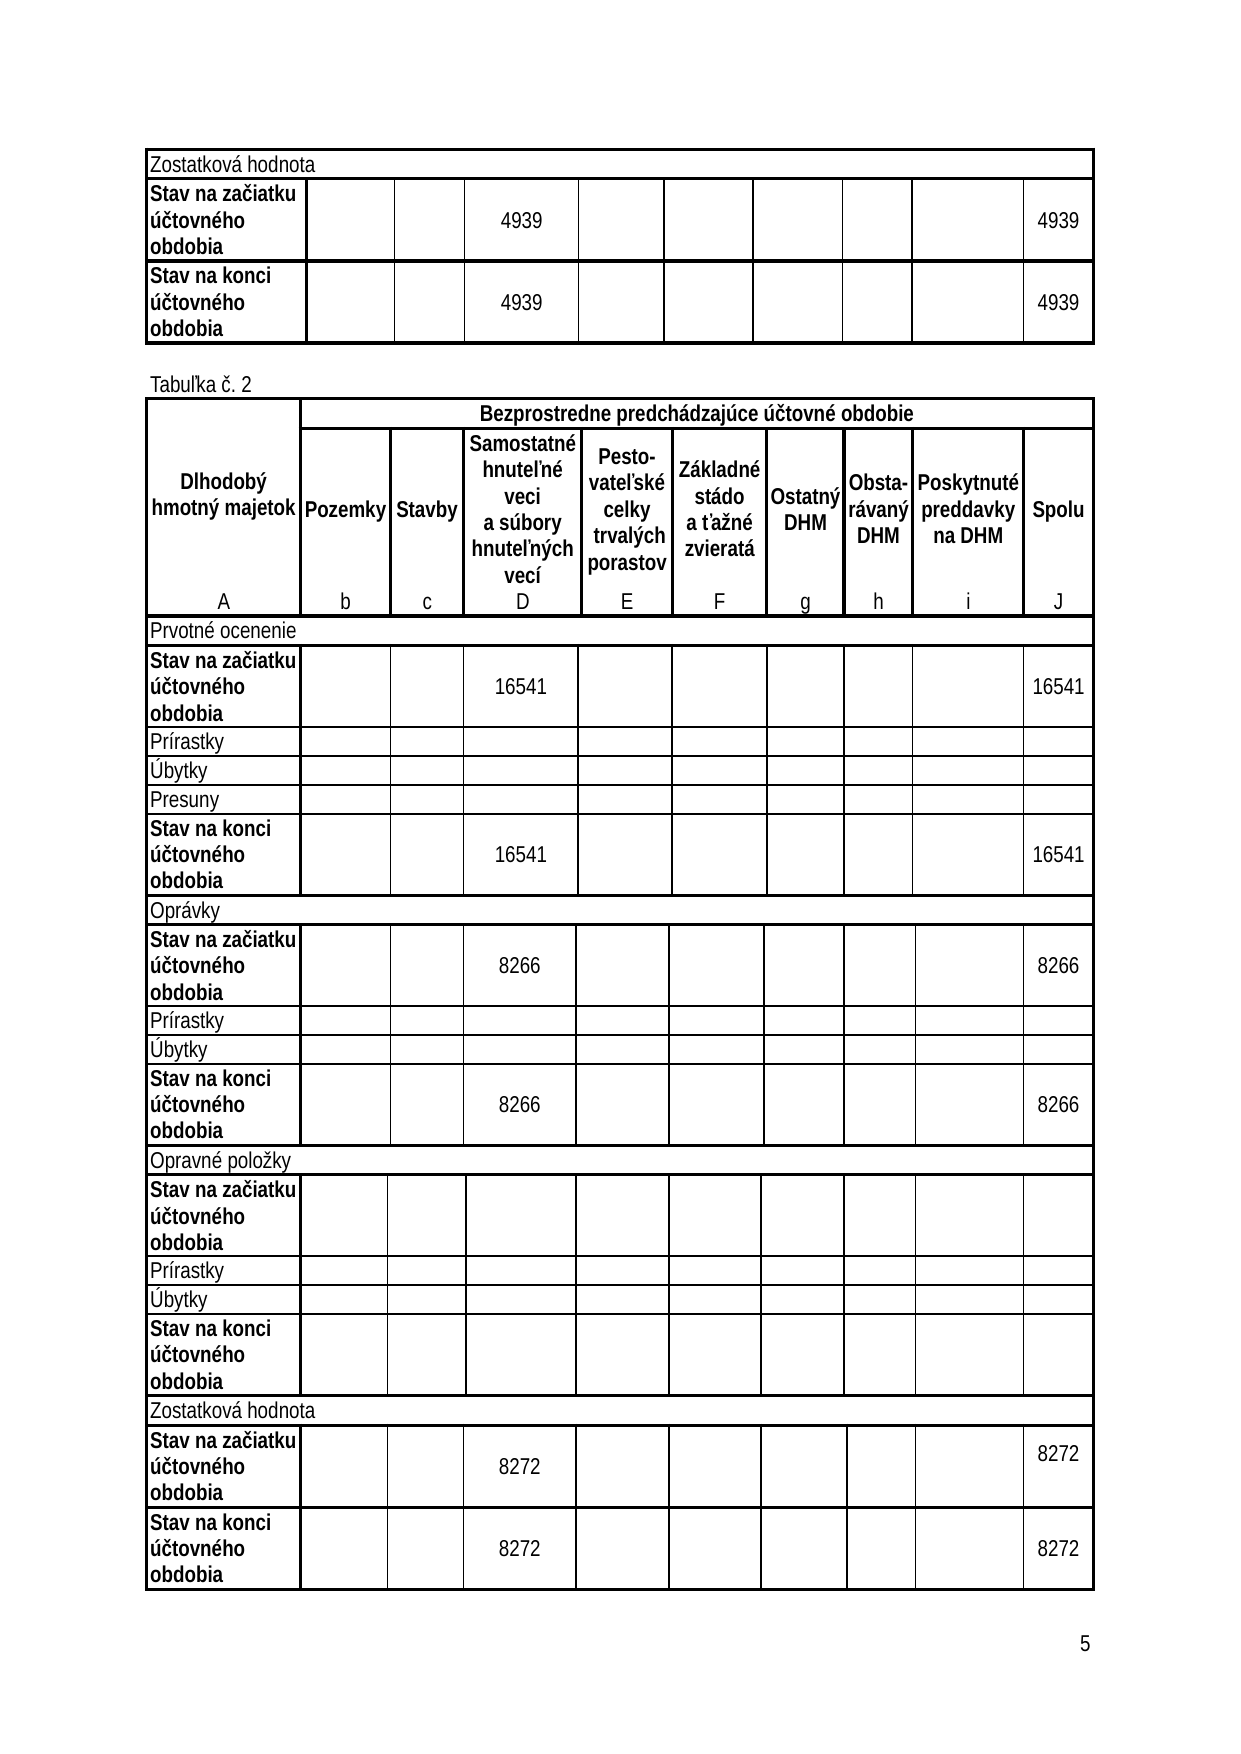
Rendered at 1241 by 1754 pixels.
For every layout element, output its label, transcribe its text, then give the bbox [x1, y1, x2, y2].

table_cell [845, 757, 912, 784]
table_cell Úbytky [148, 757, 299, 784]
table_cell [391, 926, 463, 1005]
table_cell [768, 728, 843, 755]
table_cell [467, 1315, 575, 1394]
table_cell 16541 [1024, 815, 1092, 893]
table_cell [302, 1065, 390, 1144]
table_cell [916, 1007, 1023, 1034]
table_cell [665, 180, 752, 259]
table_cell Presuny [148, 786, 299, 813]
table_cell [302, 647, 390, 726]
table_cell Stav na začiatku účtovného obdobia [148, 180, 305, 259]
table_cell Prírastky [148, 1007, 299, 1034]
table_cell 16541 [464, 647, 577, 726]
table_cell Stav na konci účtovného obdobia [148, 1509, 299, 1588]
table_cell [579, 180, 663, 259]
table_cell [670, 1007, 763, 1034]
table_cell [464, 1007, 575, 1034]
table_cell [391, 1065, 463, 1144]
table_cell [762, 1286, 843, 1313]
table_cell Stavby [392, 430, 462, 588]
table_cell [845, 786, 912, 813]
table_cell [913, 728, 1023, 755]
table_cell [1024, 1315, 1092, 1394]
table_cell [670, 1509, 760, 1588]
table_cell [916, 1509, 1023, 1588]
table_cell [845, 1007, 915, 1034]
table_cell Zostatková hodnota [148, 1397, 1092, 1423]
table_cell [916, 1036, 1023, 1063]
table_cell [302, 1315, 387, 1394]
table_cell [765, 1007, 843, 1034]
table_cell [579, 647, 671, 726]
table_cell [579, 815, 671, 893]
table_cell 4939 [465, 180, 578, 259]
table_cell [302, 1257, 387, 1284]
table_cell Stav na začiatku účtovného obdobia [148, 647, 299, 726]
table_cell [391, 1036, 463, 1063]
table_cell A [148, 588, 299, 614]
table_cell Prírastky [148, 1257, 299, 1284]
table_cell [577, 1315, 668, 1394]
table_cell [916, 1427, 1023, 1506]
table_cell [579, 728, 671, 755]
table_cell [916, 1176, 1023, 1255]
table_cell [665, 263, 752, 341]
table_cell Úbytky [148, 1286, 299, 1313]
table_cell [845, 728, 912, 755]
table_cell [467, 1257, 575, 1284]
table_cell [302, 926, 390, 1005]
table_cell [673, 815, 766, 893]
table_cell [670, 926, 763, 1005]
table_cell [673, 757, 766, 784]
table_cell [845, 1176, 915, 1255]
table_cell [579, 757, 671, 784]
table_cell [388, 1286, 465, 1313]
table_cell [302, 786, 390, 813]
table_cell D [465, 588, 580, 614]
table_cell [579, 786, 671, 813]
table_cell [768, 757, 843, 784]
table_cell [673, 728, 766, 755]
table_cell [464, 1036, 575, 1063]
table_cell [1024, 1176, 1092, 1255]
table_cell Stav na začiatku účtovného obdobia [148, 1176, 299, 1255]
table_cell [388, 1176, 465, 1255]
table_cell [845, 815, 912, 893]
table_cell [916, 1065, 1023, 1144]
table_cell i [914, 588, 1022, 614]
table_cell [1024, 757, 1092, 784]
table_cell [765, 926, 843, 1005]
table_cell Pozemky [302, 430, 389, 588]
table_cell [845, 1286, 915, 1313]
table_cell [845, 1315, 915, 1394]
table_cell F [674, 588, 765, 614]
table_cell [395, 263, 464, 341]
table_cell [754, 180, 842, 259]
table_cell J [1025, 588, 1092, 614]
table_cell [768, 815, 843, 893]
table_cell [302, 815, 390, 893]
table_cell 8266 [1024, 1065, 1092, 1144]
table_cell [302, 1427, 387, 1506]
table_cell Spolu [1025, 430, 1092, 588]
table_cell [913, 786, 1023, 813]
table_cell [762, 1315, 843, 1394]
table_cell [916, 926, 1023, 1005]
table_cell [754, 263, 842, 341]
table_cell [1024, 1286, 1092, 1313]
table_cell [765, 1065, 843, 1144]
table_cell 8272 [1024, 1427, 1092, 1506]
table_cell 8266 [464, 1065, 575, 1144]
table_cell [464, 728, 577, 755]
table_cell Opravné položky [148, 1147, 1092, 1173]
table_cell Stav na konci účtovného obdobia [148, 815, 299, 893]
table_cell [579, 263, 663, 341]
table_cell [913, 647, 1023, 726]
table_cell [464, 757, 577, 784]
table_cell [768, 647, 843, 726]
table_cell Základné stádo a ťažné zvieratá [674, 430, 765, 588]
table_cell [762, 1427, 846, 1506]
table_cell [391, 757, 463, 784]
table_cell [467, 1176, 575, 1255]
table_cell b [302, 588, 389, 614]
table_cell Samostatné hnuteľné veci a súbory hnuteľných vecí [465, 430, 580, 588]
table_cell [762, 1509, 846, 1588]
table_cell [913, 180, 1023, 259]
table_cell [391, 647, 463, 726]
table_cell [302, 757, 390, 784]
table_cell [845, 1065, 915, 1144]
table_cell 8266 [1024, 926, 1092, 1005]
table_cell [391, 815, 463, 893]
table_cell [670, 1176, 760, 1255]
table_cell [577, 1176, 668, 1255]
table_cell [845, 926, 915, 1005]
table_cell Obsta-rávaný DHM [846, 430, 911, 588]
table_cell Ostatný DHM [768, 430, 842, 588]
table_cell [1024, 1007, 1092, 1034]
table_cell [391, 728, 463, 755]
table_cell c [392, 588, 462, 614]
table_cell [302, 1036, 390, 1063]
table_cell [848, 1509, 915, 1588]
table_cell [577, 1065, 668, 1144]
table_cell [577, 1509, 668, 1588]
table_cell [765, 1036, 843, 1063]
table_cell [464, 786, 577, 813]
table_cell [845, 1257, 915, 1284]
table_cell [762, 1257, 843, 1284]
table_cell [916, 1257, 1023, 1284]
table_cell [302, 1509, 387, 1588]
table_cell [391, 1007, 463, 1034]
table_cell [670, 1036, 763, 1063]
table_cell Úbytky [148, 1036, 299, 1063]
table_cell 4939 [465, 263, 578, 341]
table_cell [388, 1427, 463, 1506]
table_cell [843, 180, 911, 259]
table_cell Pesto-vateľské celky trvalých porastov [583, 430, 671, 588]
table_cell [673, 647, 766, 726]
table_cell [913, 263, 1023, 341]
table_cell g [768, 588, 842, 614]
table_cell [843, 263, 911, 341]
table_cell [913, 815, 1023, 893]
table_header Dlhodobý hmotný majetok [148, 400, 299, 588]
table_cell [577, 1286, 668, 1313]
table_cell [916, 1315, 1023, 1394]
table_cell [467, 1286, 575, 1313]
table_cell [916, 1286, 1023, 1313]
table_cell [395, 180, 464, 259]
table_cell Oprávky [148, 897, 1092, 923]
table_cell 4939 [1024, 263, 1092, 341]
table_cell [762, 1176, 843, 1255]
table_cell [302, 728, 390, 755]
table_cell [308, 180, 394, 259]
table_cell Stav na konci účtovného obdobia [148, 263, 305, 341]
table_cell [845, 647, 912, 726]
table_cell h [846, 588, 911, 614]
table_cell [308, 263, 394, 341]
table_cell [388, 1509, 463, 1588]
table_cell [1024, 728, 1092, 755]
table_cell [670, 1065, 763, 1144]
table_cell [302, 1007, 390, 1034]
table_cell [670, 1257, 760, 1284]
table_cell 16541 [464, 815, 577, 893]
table_cell 8272 [464, 1427, 575, 1506]
table_cell [848, 1427, 915, 1506]
table_cell [577, 1427, 668, 1506]
table_cell Zostatková hodnota [148, 151, 1092, 177]
table_cell Stav na začiatku účtovného obdobia [148, 926, 299, 1005]
table_header Bezprostredne predchádzajúce účtovné obdobie [302, 400, 1092, 427]
text Tabuľka č. 2 [150, 371, 1090, 397]
table_cell 8272 [464, 1509, 575, 1588]
table_cell [302, 1286, 387, 1313]
table_cell 4939 [1024, 180, 1092, 259]
table_cell [577, 1007, 668, 1034]
table_cell [577, 926, 668, 1005]
table_cell Poskytnuté preddavky na DHM [914, 430, 1022, 588]
table_cell [577, 1036, 668, 1063]
table_cell Prvotné ocenenie [148, 618, 1092, 644]
table_cell [388, 1315, 465, 1394]
table_cell [913, 757, 1023, 784]
table_cell [1024, 1257, 1092, 1284]
table_cell [845, 1036, 915, 1063]
table_cell [670, 1315, 760, 1394]
table_cell [1024, 786, 1092, 813]
table_cell [302, 1176, 387, 1255]
table_cell 8272 [1024, 1509, 1092, 1588]
table_cell Stav na konci účtovného obdobia [148, 1065, 299, 1144]
table_cell 16541 [1024, 647, 1092, 726]
table_cell Stav na konci účtovného obdobia [148, 1315, 299, 1394]
table_cell 8266 [464, 926, 575, 1005]
table_cell [670, 1286, 760, 1313]
table_cell [768, 786, 843, 813]
table_cell [1024, 1036, 1092, 1063]
table_cell [673, 786, 766, 813]
table_cell [577, 1257, 668, 1284]
table_cell [670, 1427, 760, 1506]
table_cell [388, 1257, 465, 1284]
table_cell Stav na začiatku účtovného obdobia [148, 1427, 299, 1506]
table_cell [391, 786, 463, 813]
table_cell E [583, 588, 671, 614]
table_cell Prírastky [148, 728, 299, 755]
